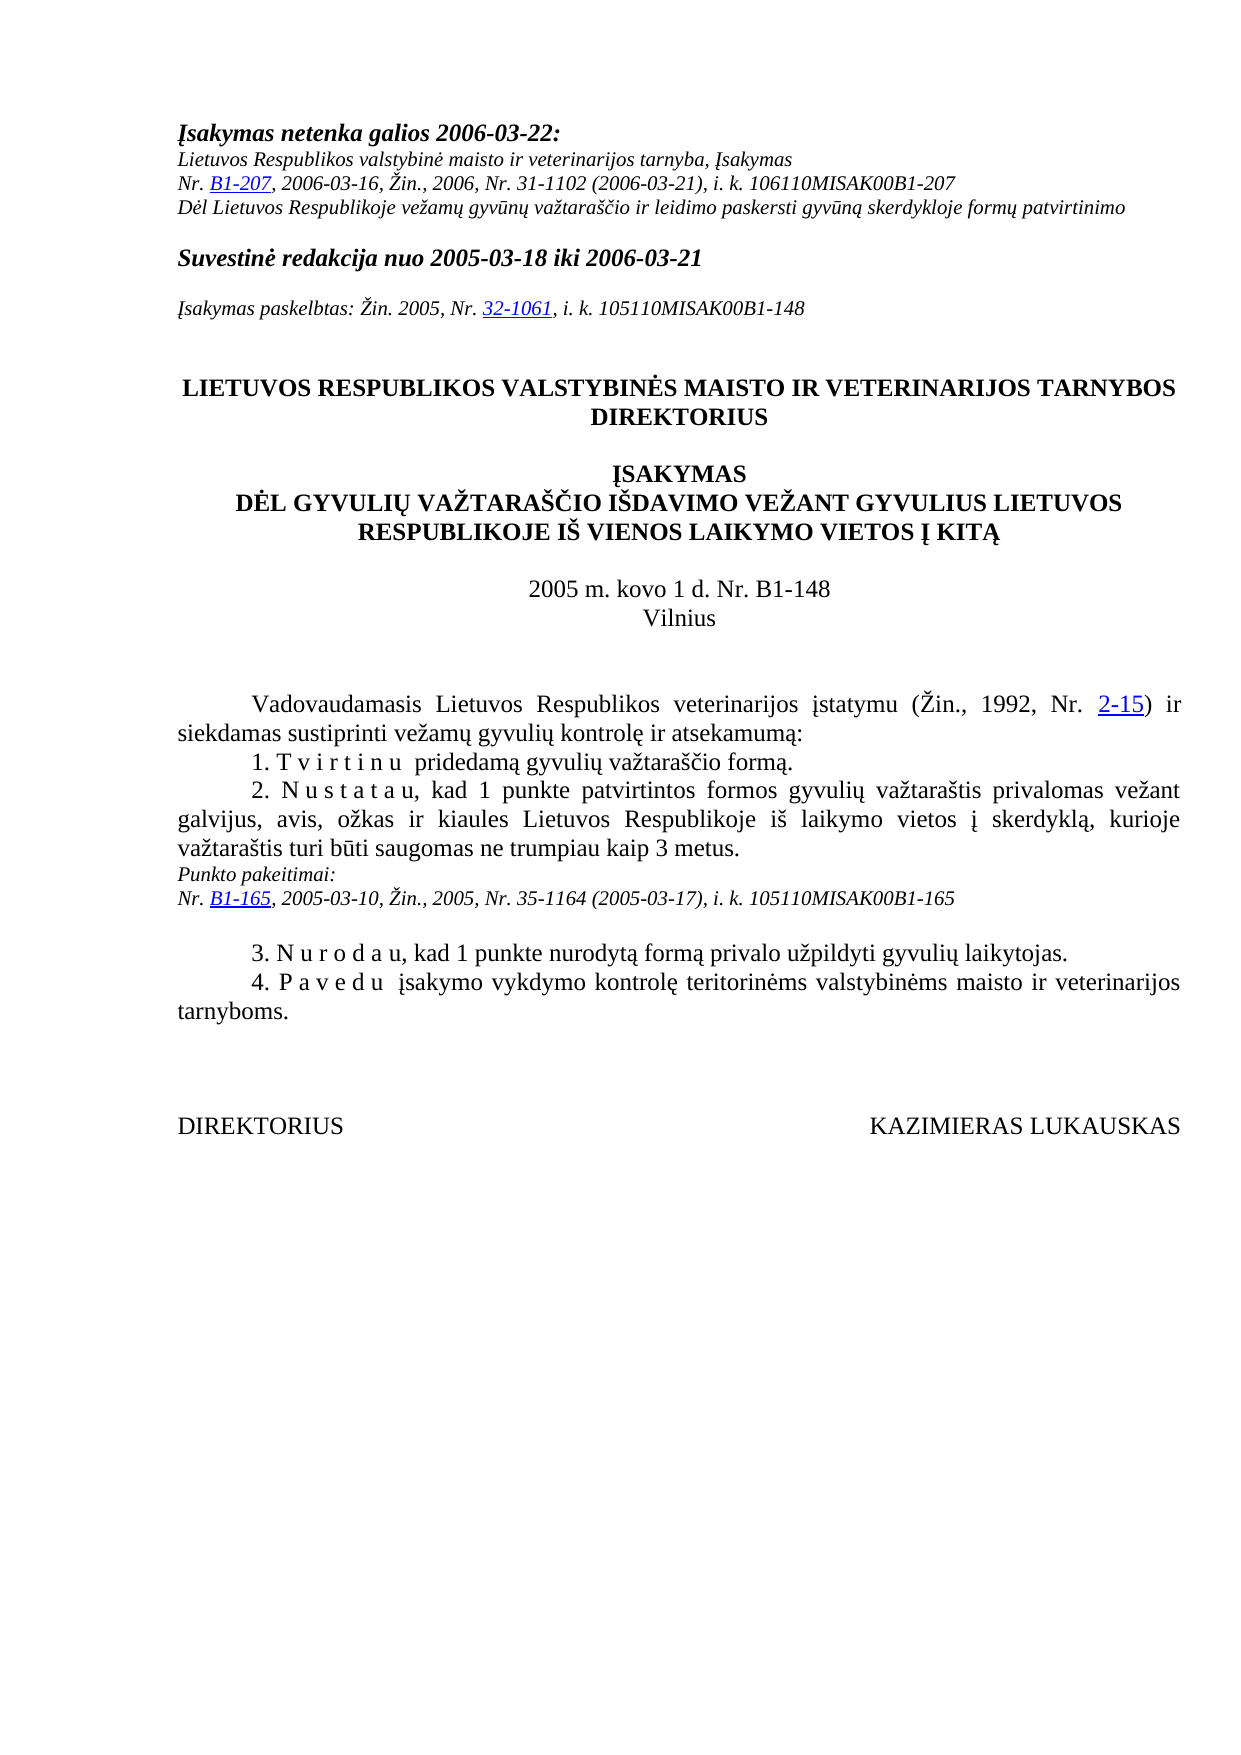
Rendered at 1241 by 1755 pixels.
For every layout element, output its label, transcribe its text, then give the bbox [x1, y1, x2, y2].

text Įsakymas paskelbtas: Žin. 2005, Nr. 32-1061, i. k. 105110MISAK00B1-148 [177, 296, 1181, 320]
text 1. Tvirtinu pridedamą gyvulių važtaraščio formą. [177, 747, 1181, 775]
text Vadovaudamasis Lietuvos Respublikos veterinarijos įstatymu (Žin., 1992, Nr. 2-15) ir siekdamas sustiprinti vežamų gyvulių kontrolę ir atsekamumą: [177, 689, 1181, 747]
text ĮSAKYMAS [177, 459, 1181, 488]
text Įsakymas netenka galios 2006-03-22: [177, 118, 1181, 147]
text Punkto pakeitimai: [177, 862, 1181, 886]
text 3. Nurodau, kad 1 punkte nurodytą formą privalo užpildyti gyvulių laikytojas. [177, 938, 1181, 967]
text Dėl Lietuvos Respublikoje vežamų gyvūnų važtaraščio ir leidimo paskersti gyvūną skerdykloje formų patvirtinimo [177, 195, 1181, 219]
text 2005 m. kovo 1 d. Nr. B1-148 [177, 574, 1181, 603]
text Suvestinė redakcija nuo 2005-03-18 iki 2006-03-21 [177, 243, 1181, 272]
text Lietuvos Respublikos valstybinė maisto ir veterinarijos tarnyba, Įsakymas [177, 147, 1181, 171]
text LIETUVOS RESPUBLIKOS VALSTYBINĖS MAISTO IR VETERINARIJOS TARNYBOS DIREKTORIUS [177, 373, 1181, 430]
text Vilnius [177, 603, 1181, 632]
text Nr. B1-207, 2006-03-16, Žin., 2006, Nr. 31-1102 (2006-03-21), i. k. 106110MISAK00B1-207 [177, 171, 1181, 195]
text DIREKTORIUS KAZIMIERAS LUKAUSKAS [177, 1111, 1181, 1140]
text 4. Pavedu įsakymo vykdymo kontrolę teritorinėms valstybinėms maisto ir veterinarijos tarnyboms. [177, 967, 1181, 1025]
text DĖL GYVULIŲ VAŽTARAŠČIO IŠDAVIMO VEŽANT GYVULIUS LIETUVOS RESPUBLIKOJE IŠ VIENOS LAIKYMO VIETOS Į KITĄ [177, 488, 1181, 545]
text Nr. B1-165, 2005-03-10, Žin., 2005, Nr. 35-1164 (2005-03-17), i. k. 105110MISAK00B1-165 [177, 886, 1181, 910]
text 2. Nustatau, kad 1 punkte patvirtintos formos gyvulių važtaraštis privalomas vežant galvijus, avis, ožkas ir kiaules Lietuvos Respublikoje iš laikymo vietos į skerdyklą, kurioje važtaraštis turi būti saugomas ne trumpiau kaip 3 metus. [177, 775, 1181, 862]
